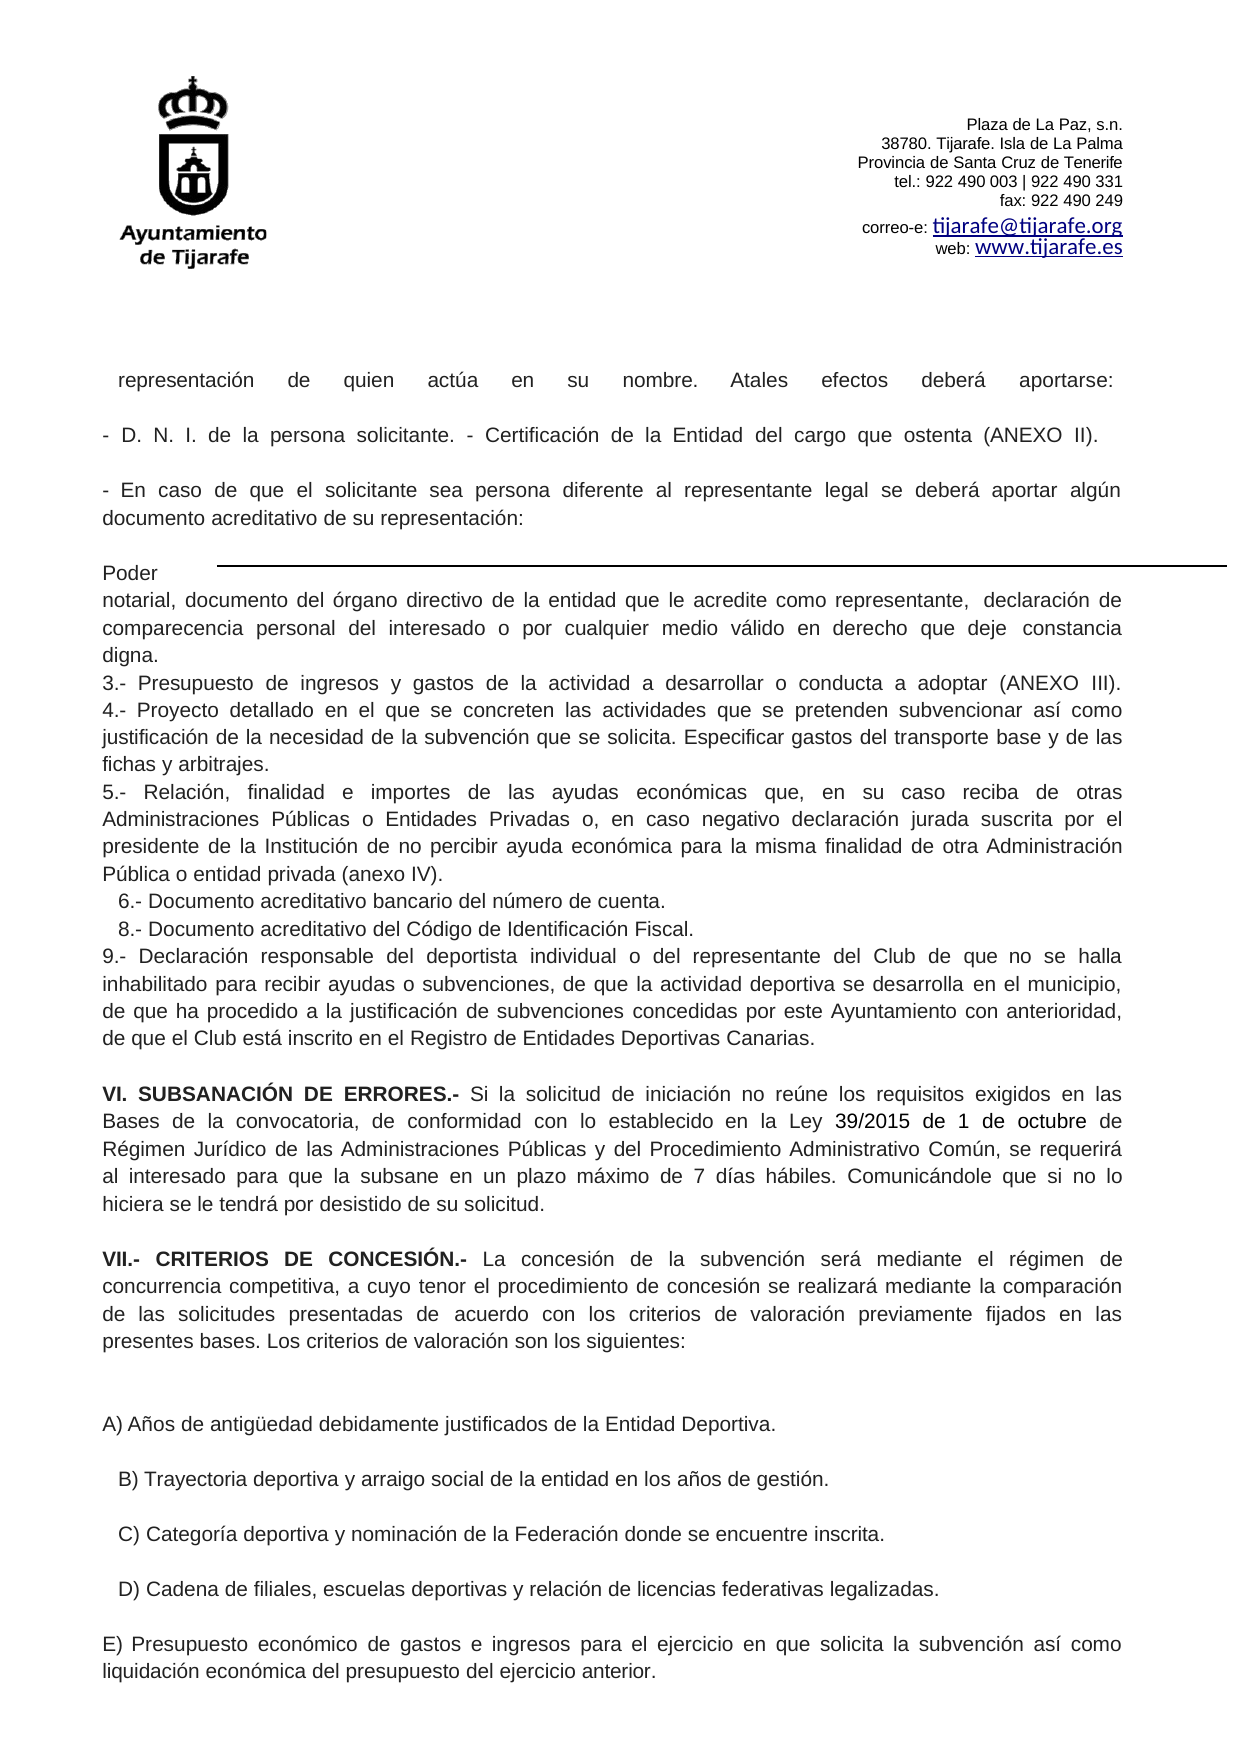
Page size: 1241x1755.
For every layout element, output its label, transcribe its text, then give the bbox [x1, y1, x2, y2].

list D. N. I. de la persona solicitante. - Certificación de la Entidad del cargo que ostenta (ANEXO II). [102, 423, 1138, 447]
text 8.- Documento acreditativo del Código de Identificación Fiscal. [118, 917, 1138, 941]
list Trayectoria deportiva y arraigo social de la entidad en los años de gestión. [118, 1467, 1138, 1491]
list Años de antigüedad debidamente justificados de la Entidad Deportiva. [102, 1411, 1138, 1435]
list En caso de que el solicitante sea persona diferente al representante legal se deberá aportar algún documento acreditativo de su representación: [102, 478, 1121, 529]
text 3.- Presupuesto de ingresos y gastos de la actividad a desarrollar o conducta a adoptar (ANEXO III). 4.- Proyecto detallado en el que se concreten las actividades que se pretenden subvencionar así como justificación de la necesidad de la subvención que se solicita. Especificar gastos del transporte base y de las fichas y arbitrajes. [102, 670, 1123, 776]
text VII.- CRITERIOS DE CONCESIÓN.- La concesión de la subvención será mediante el régimen de concurrencia competitiva, a cuyo tenor el procedimiento de concesión se realizará mediante la comparación de las solicitudes presentadas de acuerdo con los criterios de valoración previamente fijados en las presentes bases. Los criterios de valoración son los siguientes: [102, 1246, 1123, 1353]
list Cadena de filiales, escuelas deportivas y relación de licencias federativas legalizadas. [118, 1577, 1138, 1601]
list Presupuesto económico de gastos e ingresos para el ejercicio en que solicita la subvención así como liquidación económica del presupuesto del ejercicio anterior. [102, 1632, 1122, 1683]
list Categoría deportiva y nominación de la Federación donde se encuentre inscrita. [118, 1522, 1138, 1546]
text VI. SUBSANACIÓN DE ERRORES.- Si la solicitud de iniciación no reúne los requisitos exigidos en las Bases de la convocatoria, de conformidad con lo establecido en la Ley 39/2015 de 1 de octubre de Régimen Jurídico de las Administraciones Públicas y del Procedimiento Administrativo Común, se requerirá al interesado para que la subsane en un plazo máximo de 7 días hábiles. Comunicándole que si no lo hiciera se le tendrá por desistido de su solicitud. [102, 1081, 1123, 1215]
text 9.- Declaración responsable del deportista individual o del representante del Club de que no se halla inhabilitado para recibir ayudas o subvenciones, de que la actividad deportiva se desarrolla en el municipio, de que ha procedido a la justificación de subvenciones concedidas por este Ayuntamiento con anterioridad, de que el Club está inscrito en el Registro de Entidades Deportivas Canarias. [102, 944, 1122, 1050]
text representación de quien actúa en su nombre. Atales efectos deberá aportarse: [118, 368, 1138, 392]
text 6.- Documento acreditativo bancario del número de cuenta. [118, 889, 1138, 913]
text Poder notarial, documento del órgano directivo de la entidad que le acredite como representante, declaración de comparecencia personal del interesado o por cualquier medio válido en derecho que deje constancia digna. [102, 560, 1123, 667]
text 5.- Relación, finalidad e importes de las ayudas económicas que, en su caso reciba de otras Administraciones Públicas o Entidades Privadas o, en caso negativo declaración jurada suscrita por el presidente de la Institución de no percibir ayuda económica para la misma finalidad de otra Administración Pública o entidad privada (anexo IV). [102, 780, 1123, 886]
